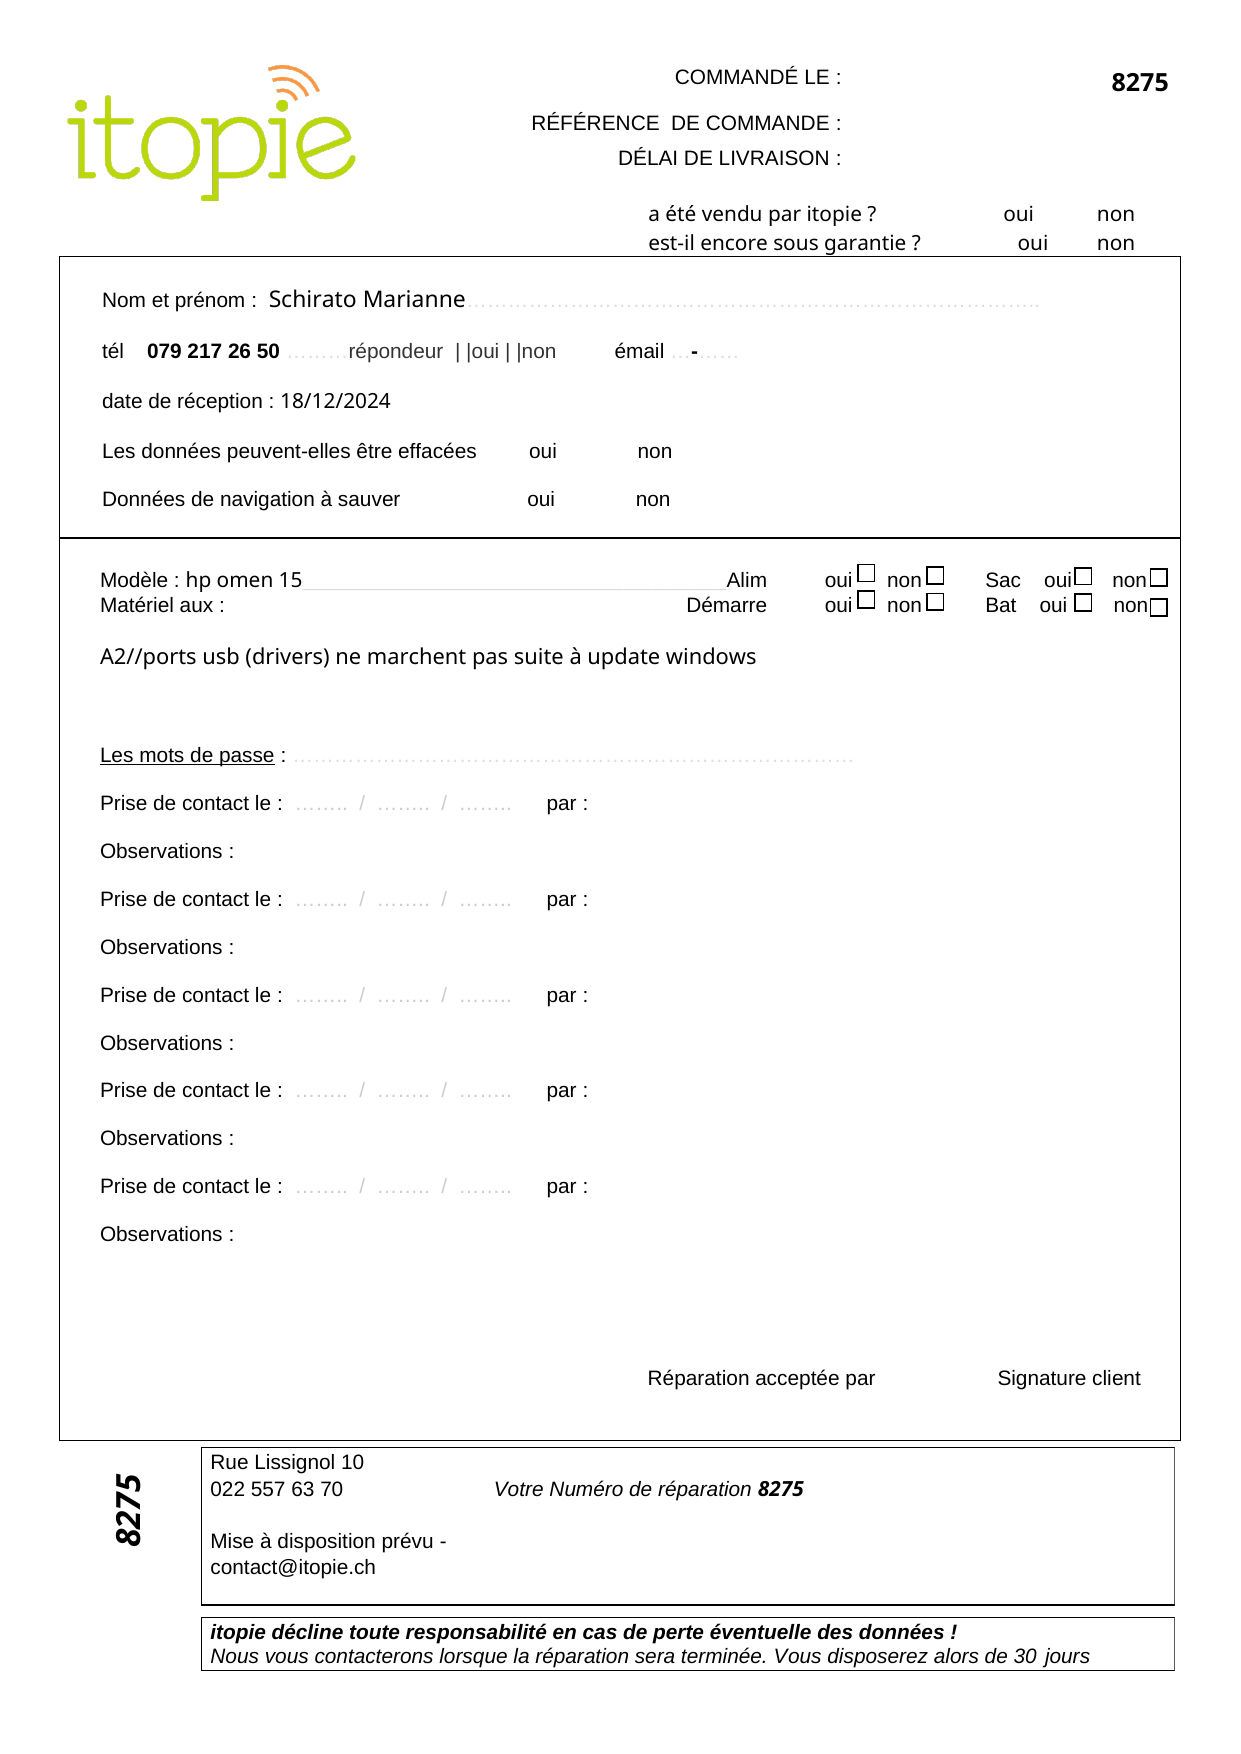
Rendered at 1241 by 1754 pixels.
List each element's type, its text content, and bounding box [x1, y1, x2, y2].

text Prise de contact le : …….. / …….. / …….. par : [60, 1171, 1180, 1198]
text Observations : [60, 836, 1180, 863]
text Nom et prénom : Schirato Marianne……………………………………………………………………….. [60, 280, 1180, 314]
table_cell itopie décline toute responsabilité en cas de perte éventuelle des données ! Nous vous contacterons lorsque la réparation sera terminée. Vous disposerez alors de 30 jours [195, 1611, 1180, 1677]
text Réparation acceptée par Signature client [60, 1363, 1180, 1390]
table_header Rue Lissignol 10 022 557 63 70 Votre Numéro de réparation 8275 Mise à disposition prévu - contact@itopie.ch [195, 1441, 1180, 1611]
text Observations : [60, 931, 1180, 958]
text Prise de contact le : …….. / …….. / …….. par : [60, 788, 1180, 815]
text Observations : [60, 1027, 1180, 1054]
text Prise de contact le : …….. / …….. / …….. par : [60, 883, 1180, 911]
text Modèle : hp omen 15 Alim oui non Sac oui non [879, 562, 925, 590]
table_header 8275 [59, 1441, 195, 1677]
text Observations : [60, 1123, 1180, 1150]
text tél 079 217 26 50 ………répondeur | |oui | |non émail …-…… [60, 335, 1180, 362]
text a été vendu par itopie ? oui non [59, 199, 1181, 228]
text Modèle : hp omen 15 Alim oui non Sac oui non [948, 562, 1180, 590]
text Matériel aux : Démarre oui non Bat oui non [60, 590, 1180, 617]
text Les données peuvent-elles être effacées oui non [60, 436, 1180, 463]
picture [67, 65, 356, 201]
text Données de navigation à sauver oui non [60, 484, 1180, 511]
table_header COMMANDÉ LE : [490, 59, 847, 104]
text Observations : [60, 1219, 1180, 1246]
text Les mots de passe : ……………………………………………………………………… [60, 740, 1180, 767]
table_cell DÉLAI DE LIVRAISON : [490, 140, 847, 175]
text est-il encore sous garantie ? oui non [59, 228, 1181, 256]
text Prise de contact le : …….. / …….. / …….. par : [60, 1075, 1180, 1102]
table_cell [847, 105, 1180, 140]
text Prise de contact le : …….. / …….. / …….. par : [60, 979, 1180, 1006]
text date de réception : 18/12/2024 [60, 383, 1180, 415]
table_cell RÉFÉRENCE DE COMMANDE : [490, 105, 847, 140]
text A2//ports usb (drivers) ne marchent pas suite à update windows [60, 638, 1180, 671]
table_cell [847, 140, 1180, 175]
text Modèle : hp omen 15 Alim oui non Sac oui non [60, 562, 856, 590]
table_header 8275 [847, 59, 1180, 104]
